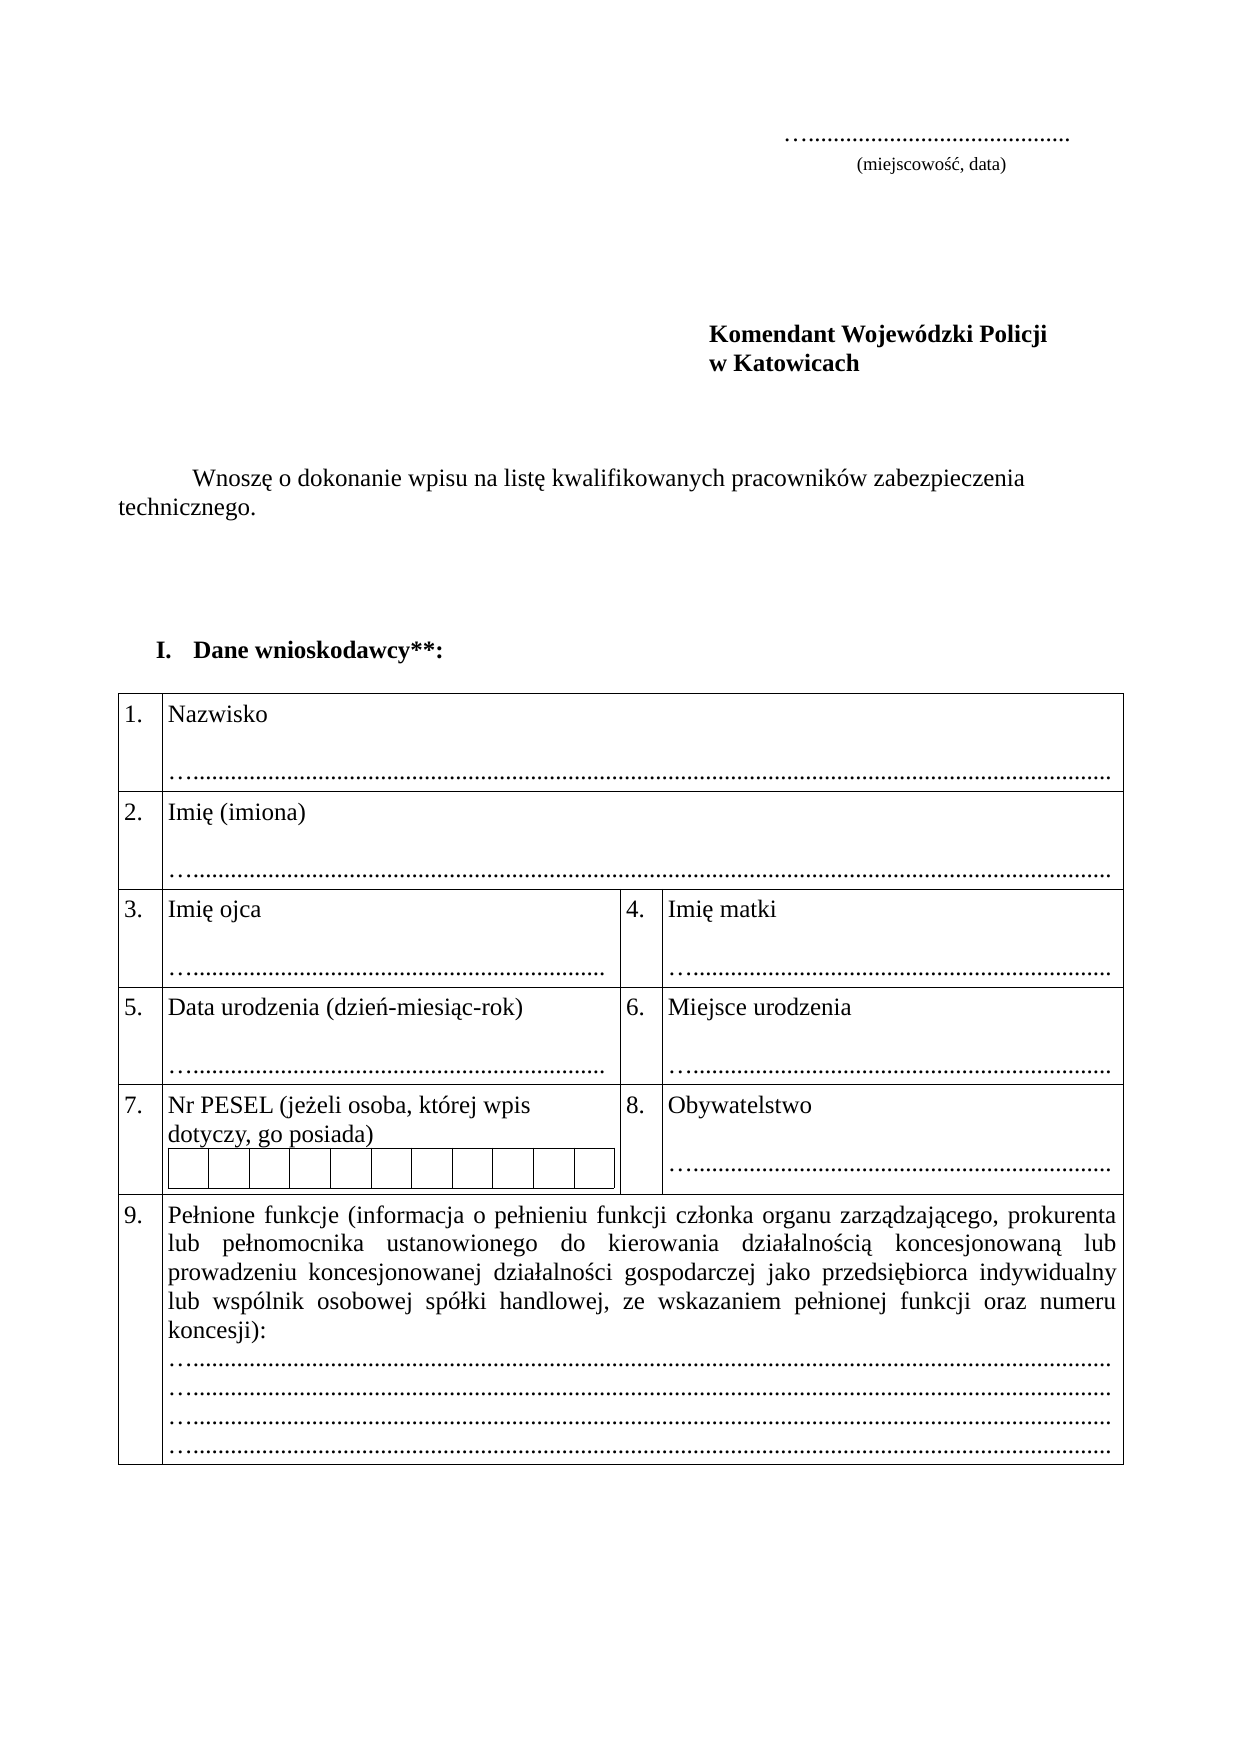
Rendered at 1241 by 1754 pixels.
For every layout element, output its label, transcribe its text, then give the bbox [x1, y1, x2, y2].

table_header [453, 1149, 492, 1188]
table_header [209, 1149, 249, 1188]
table_header [412, 1149, 452, 1188]
table_cell 4. [621, 890, 662, 987]
table_cell Imię ojca ….................................................................. [163, 890, 620, 987]
table_cell 5. [119, 988, 162, 1084]
table_cell Data urodzenia (dzień-miesiąc-rok) ….................................................................. [163, 988, 620, 1084]
table_header [331, 1149, 371, 1188]
table_cell 6. [621, 988, 662, 1084]
table_header [290, 1149, 330, 1188]
table_cell 2. [119, 792, 162, 889]
text ….......................................... [118, 118, 1122, 147]
table_header [493, 1149, 533, 1188]
table_header 1. [119, 694, 162, 791]
table_header [534, 1149, 574, 1188]
table_header [372, 1149, 411, 1188]
table_header [169, 1149, 208, 1188]
table_cell Imię matki …................................................................... [663, 890, 1123, 987]
table_header [575, 1149, 614, 1188]
list Dane wnioskodawcy**: [156, 636, 1122, 664]
table_cell Nr PESEL (jeżeli osoba, której wpis dotyczy, go posiada) [163, 1085, 620, 1194]
table_header Nazwisko …................................................................................................................................................... [163, 694, 1123, 791]
text Komendant Wojewódzki Policji [118, 319, 1122, 348]
table_cell 9. [119, 1195, 162, 1464]
table_cell 8. [621, 1085, 662, 1194]
table_cell Pełnione funkcje (informacja o pełnieniu funkcji członka organu zarządzającego, prokurenta lub pełnomocnika ustanowionego do kierowania działalnością koncesjonowaną lub prowadzeniu koncesjonowanej działalności gospodarczej jako przedsiębiorca indywidualny lub wspólnik osobowej spółki handlowej, ze wskazaniem pełnionej funkcji oraz numeru koncesji): …...................................................................................................................................................…...................................................................................................................................................…...................................................................................................................................................…................................................................................................................................................... [163, 1195, 1123, 1464]
text Wnoszę o dokonanie wpisu na listę kwalifikowanych pracowników zabezpieczenia technicznego. [118, 463, 1122, 521]
table_cell Imię (imiona) …................................................................................................................................................... [163, 792, 1123, 889]
table_cell 3. [119, 890, 162, 987]
text (miejscowość, data) [118, 147, 1122, 176]
table_cell 7. [119, 1085, 162, 1194]
text w Katowicach [118, 348, 1122, 377]
table_cell Miejsce urodzenia …................................................................... [663, 988, 1123, 1084]
table_header [250, 1149, 289, 1188]
table_cell Obywatelstwo …................................................................... [663, 1085, 1123, 1194]
